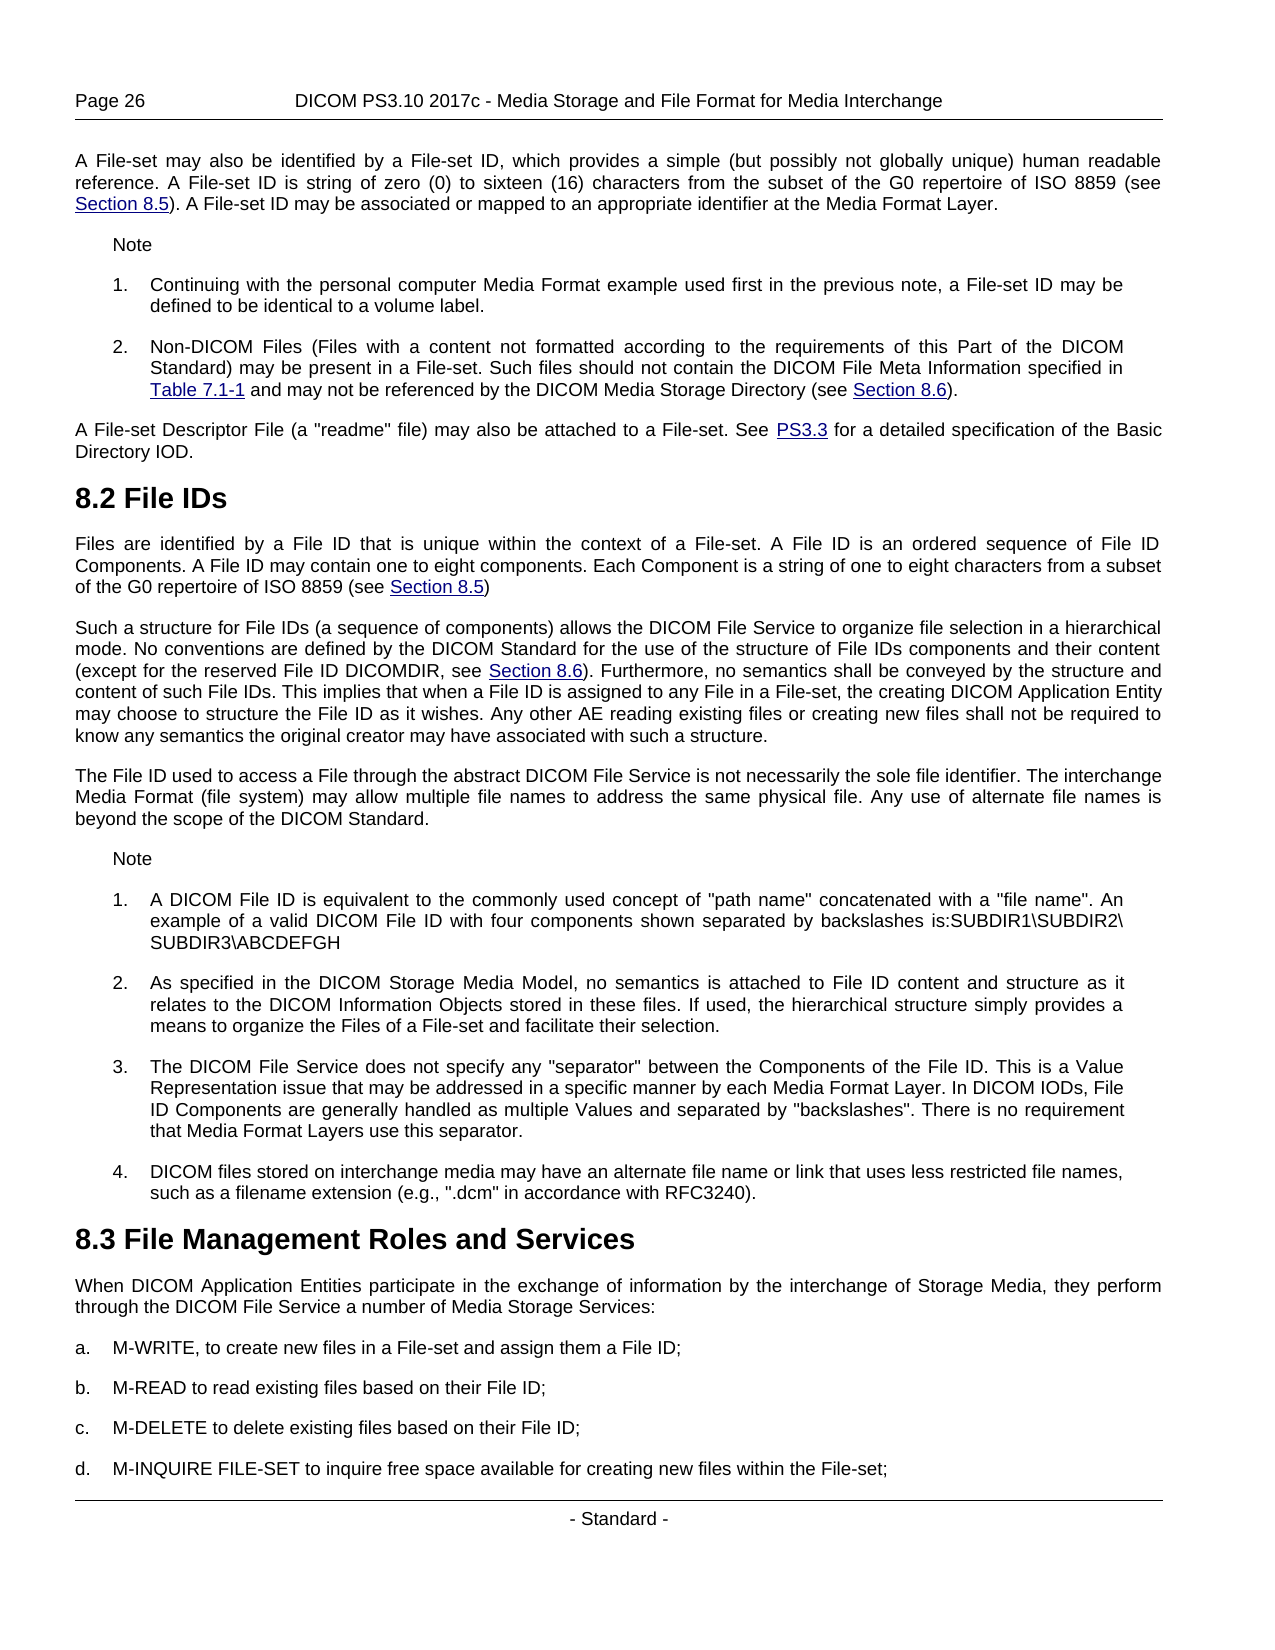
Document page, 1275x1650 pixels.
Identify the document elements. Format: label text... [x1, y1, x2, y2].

text 8.3 File Management Roles and Services [75, 1222, 1162, 1256]
text Note [112, 848, 1125, 870]
text Such a structure for File IDs (a sequence of components) allows the DICOM File Service to organize file selection in a hierarchical mode. No conventions are defined by the DICOM Standard for the use of the structure of File IDs components and their content (except for the reserved File ID DICOMDIR, see Section 8.6). Furthermore, no semantics shall be conveyed by the structure and content of such File IDs. This implies that when a File ID is assigned to any File in a File-set, the creating DICOM Application Entity may choose to structure the File ID as it wishes. Any other AE reading existing files or creating new files shall not be required to know any semantics the original creator may have associated with such a structure. [75, 617, 1162, 746]
list M-INQUIRE FILE-SET to inquire free space available for creating new files within the File-set; [75, 1457, 1162, 1479]
list The DICOM File Service does not specify any "separator" between the Components of the File ID. This is a Value Representation issue that may be addressed in a specific manner by each Media Format Layer. In DICOM IODs, File ID Components are generally handled as multiple Values and separated by "backslashes". There is no requirement that Media Format Layers use this separator. [112, 1055, 1125, 1142]
text Files are identified by a File ID that is unique within the context of a File-set. A File ID is an ordered sequence of File ID Components. A File ID may contain one to eight components. Each Component is a string of one to eight characters from a subset of the G0 repertoire of ISO 8859 (see Section 8.5) [75, 533, 1162, 598]
text The File ID used to access a File through the abstract DICOM File Service is not necessarily the sole file identifier. The interchange Media Format (file system) may allow multiple file names to address the same physical file. Any use of alternate file names is beyond the scope of the DICOM Standard. [75, 765, 1162, 829]
list M-WRITE, to create new files in a File-set and assign them a File ID; [75, 1336, 1162, 1358]
list Non-DICOM Files (Files with a content not formatted according to the requirements of this Part of the DICOM Standard) may be present in a File-set. Such files should not contain the DICOM File Meta Information specified in Table 7.1-1 and may not be referenced by the DICOM Media Storage Directory (see Section 8.6). [112, 336, 1125, 400]
list A DICOM File ID is equivalent to the commonly used concept of "path name" concatenated with a "file name". An example of a valid DICOM File ID with four components shown separated by backslashes is:SUBDIR1\SUBDIR2\SUBDIR3\ABCDEFGH [112, 888, 1125, 953]
text 8.2 File IDs [75, 481, 1162, 514]
list DICOM files stored on interchange media may have an alternate file name or link that uses less restricted file names, such as a filename extension (e.g., ".dcm" in accordance with RFC3240). [112, 1160, 1125, 1203]
list Continuing with the personal computer Media Format example used first in the previous note, a File-set ID may be defined to be identical to a volume label. [112, 274, 1125, 317]
list As specified in the DICOM Storage Media Model, no semantics is attached to File ID content and structure as it relates to the DICOM Information Objects stored in these files. If used, the hierarchical structure simply provides a means to organize the Files of a File-set and facilitate their selection. [112, 972, 1125, 1037]
list M-DELETE to delete existing files based on their File ID; [75, 1417, 1162, 1439]
text When DICOM Application Entities participate in the exchange of information by the interchange of Storage Media, they perform through the DICOM File Service a number of Media Storage Services: [75, 1274, 1162, 1318]
text A File-set Descriptor File (a "readme" file) may also be attached to a File-set. See PS3.3 for a detailed specification of the Basic Directory IOD. [75, 419, 1162, 462]
text A File-set may also be identified by a File-set ID, which provides a simple (but possibly not globally unique) human readable reference. A File-set ID is string of zero (0) to sixteen (16) characters from the subset of the G0 repertoire of ISO 8859 (see Section 8.5). A File-set ID may be associated or mapped to an appropriate identifier at the Media Format Layer. [75, 150, 1162, 215]
text Note [112, 233, 1125, 255]
list M-READ to read existing files based on their File ID; [75, 1377, 1162, 1398]
